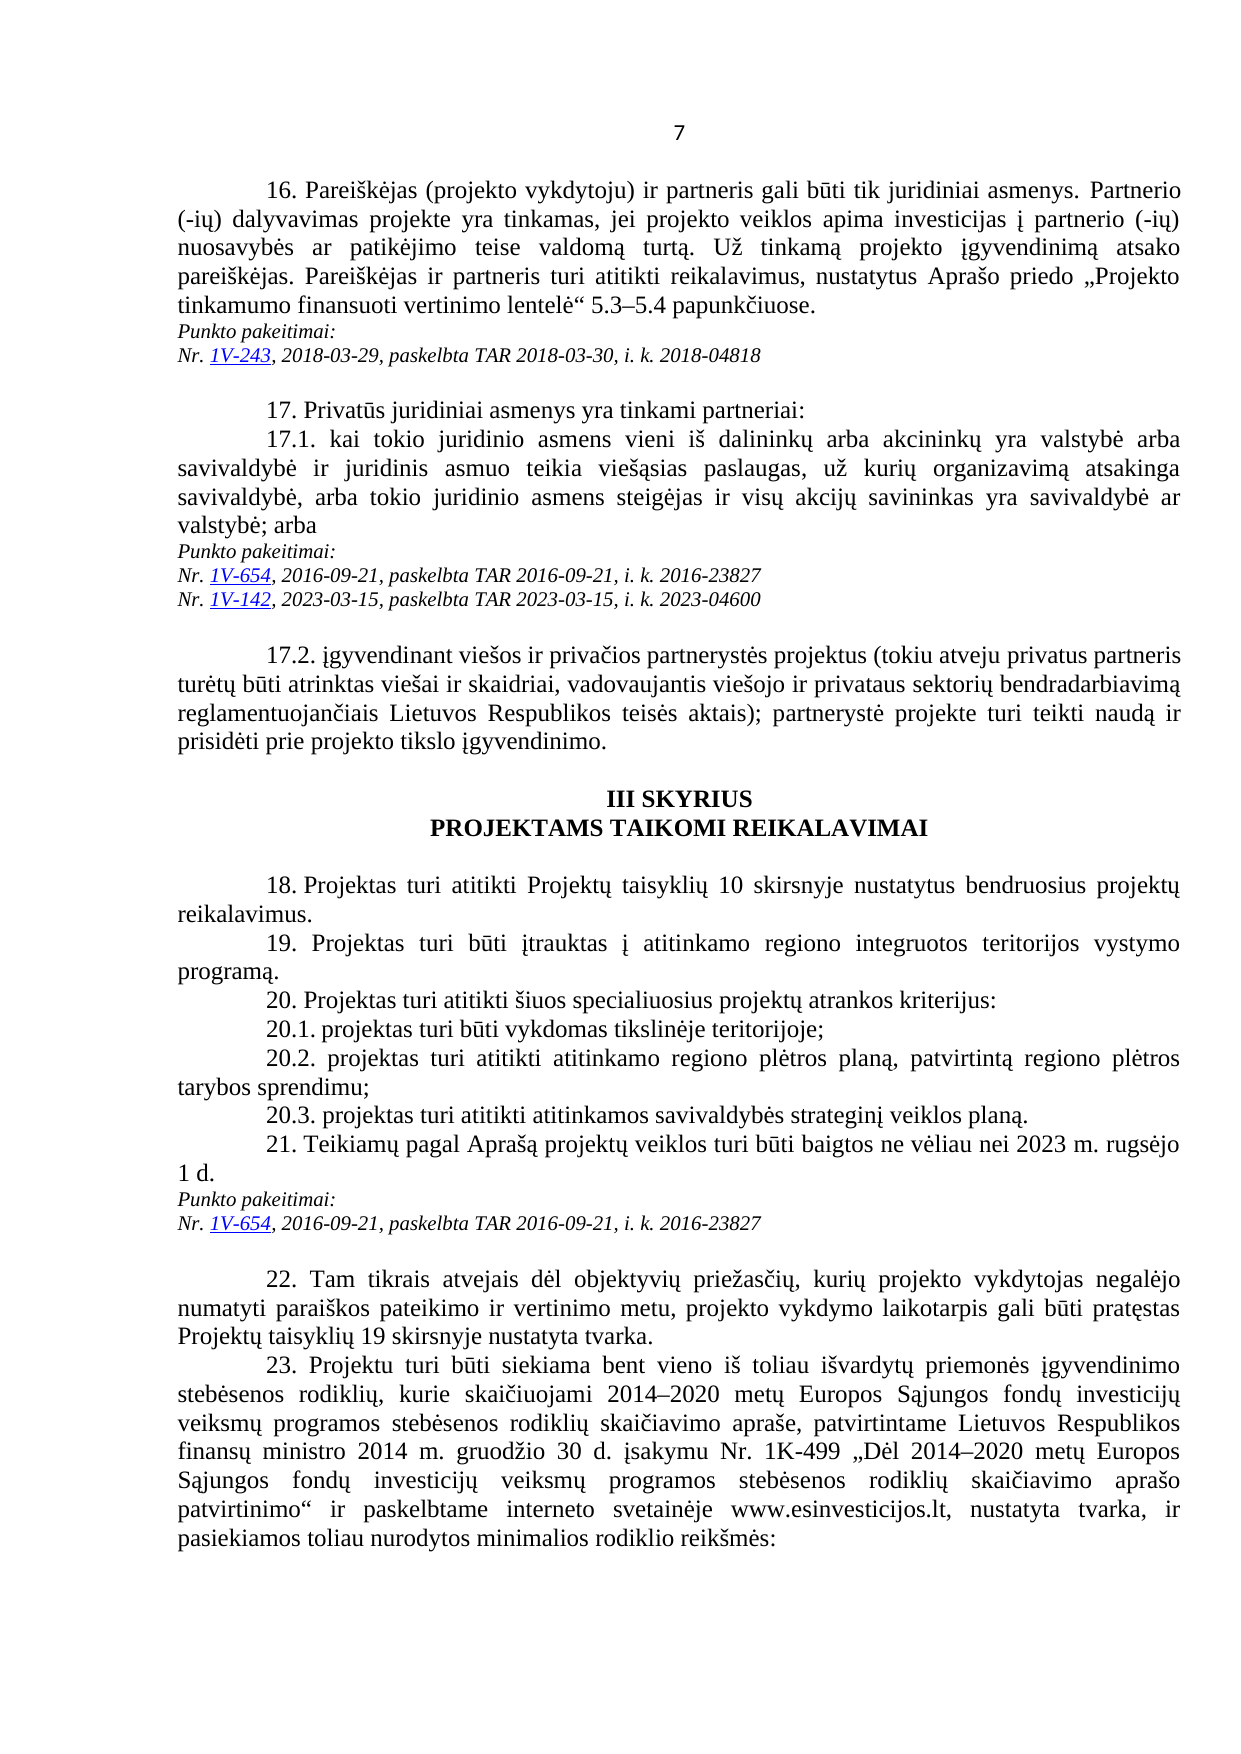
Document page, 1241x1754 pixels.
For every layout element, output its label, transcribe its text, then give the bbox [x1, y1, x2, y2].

text Nr. 1V-142, 2023-03-15, paskelbta TAR 2023-03-15, i. k. 2023-04600 [177, 587, 1181, 611]
text Nr. 1V-243, 2018-03-29, paskelbta TAR 2018-03-30, i. k. 2018-04818 [177, 343, 1181, 367]
text 22. Tam tikrais atvejais dėl objektyvių priežasčių, kurių projekto vykdytojas negalėjo numatyti paraiškos pateikimo ir vertinimo metu, projekto vykdymo laikotarpis gali būti pratęstas Projektų taisyklių 19 skirsnyje nustatyta tvarka. [177, 1264, 1181, 1350]
text 17.1. kai tokio juridinio asmens vieni iš dalininkų arba akcininkų yra valstybė arba savivaldybė ir juridinis asmuo teikia viešąsias paslaugas, už kurių organizavimą atsakinga savivaldybė, arba tokio juridinio asmens steigėjas ir visų akcijų savininkas yra savivaldybė ar valstybė; arba [177, 424, 1181, 539]
text 16. Pareiškėjas (projekto vykdytoju) ir partneris gali būti tik juridiniai asmenys. Partnerio (-ių) dalyvavimas projekte yra tinkamas, jei projekto veiklos apima investicijas į partnerio (-ių) nuosavybės ar patikėjimo teise valdomą turtą. Už tinkamą projekto įgyvendinimą atsako pareiškėjas. Pareiškėjas ir partneris turi atitikti reikalavimus, nustatytus Aprašo priedo „Projekto tinkamumo finansuoti vertinimo lentelė“ 5.3–5.4 papunkčiuose. [177, 175, 1181, 319]
text Nr. 1V-654, 2016-09-21, paskelbta TAR 2016-09-21, i. k. 2016-23827 [177, 563, 1181, 587]
text 21. Teikiamų pagal Aprašą projektų veiklos turi būti baigtos ne vėliau nei 2023 m. rugsėjo 1 d. [177, 1129, 1181, 1187]
text Punkto pakeitimai: [177, 1187, 1181, 1211]
text 20.3. projektas turi atitikti atitinkamos savivaldybės strateginį veiklos planą. [177, 1101, 1181, 1129]
text PROJEKTAMS TAIKOMI REIKALAVIMAI [177, 813, 1181, 841]
text 18. Projektas turi atitikti Projektų taisyklių 10 skirsnyje nustatytus bendruosius projektų reikalavimus. [177, 870, 1181, 928]
text 23. Projektu turi būti siekiama bent vieno iš toliau išvardytų priemonės įgyvendinimo stebėsenos rodiklių, kurie skaičiuojami 2014–2020 metų Europos Sąjungos fondų investicijų veiksmų programos stebėsenos rodiklių skaičiavimo apraše, patvirtintame Lietuvos Respublikos finansų ministro 2014 m. gruodžio 30 d. įsakymu Nr. 1K-499 „Dėl 2014–2020 metų Europos Sąjungos fondų investicijų veiksmų programos stebėsenos rodiklių skaičiavimo aprašo patvirtinimo“ ir paskelbtame interneto svetainėje www.esinvesticijos.lt, nustatyta tvarka, ir pasiekiamos toliau nurodytos minimalios rodiklio reikšmės: [177, 1350, 1181, 1551]
text 20.2. projektas turi atitikti atitinkamo regiono plėtros planą, patvirtintą regiono plėtros tarybos sprendimu; [177, 1043, 1181, 1101]
text Punkto pakeitimai: [177, 319, 1181, 343]
text 19. Projektas turi būti įtrauktas į atitinkamo regiono integruotos teritorijos vystymo programą. [177, 928, 1181, 985]
text 20. Projektas turi atitikti šiuos specialiuosius projektų atrankos kriterijus: [177, 985, 1181, 1014]
text Nr. 1V-654, 2016-09-21, paskelbta TAR 2016-09-21, i. k. 2016-23827 [177, 1211, 1181, 1235]
text 17. Privatūs juridiniai asmenys yra tinkami partneriai: [177, 396, 1181, 424]
text III SKYRIUS [177, 784, 1181, 813]
text 17.2. įgyvendinant viešos ir privačios partnerystės projektus (tokiu atveju privatus partneris turėtų būti atrinktas viešai ir skaidriai, vadovaujantis viešojo ir privataus sektorių bendradarbiavimą reglamentuojančiais Lietuvos Respublikos teisės aktais); partnerystė projekte turi teikti naudą ir prisidėti prie projekto tikslo įgyvendinimo. [177, 640, 1181, 755]
text 20.1. projektas turi būti vykdomas tikslinėje teritorijoje; [177, 1014, 1181, 1043]
text Punkto pakeitimai: [177, 539, 1181, 563]
